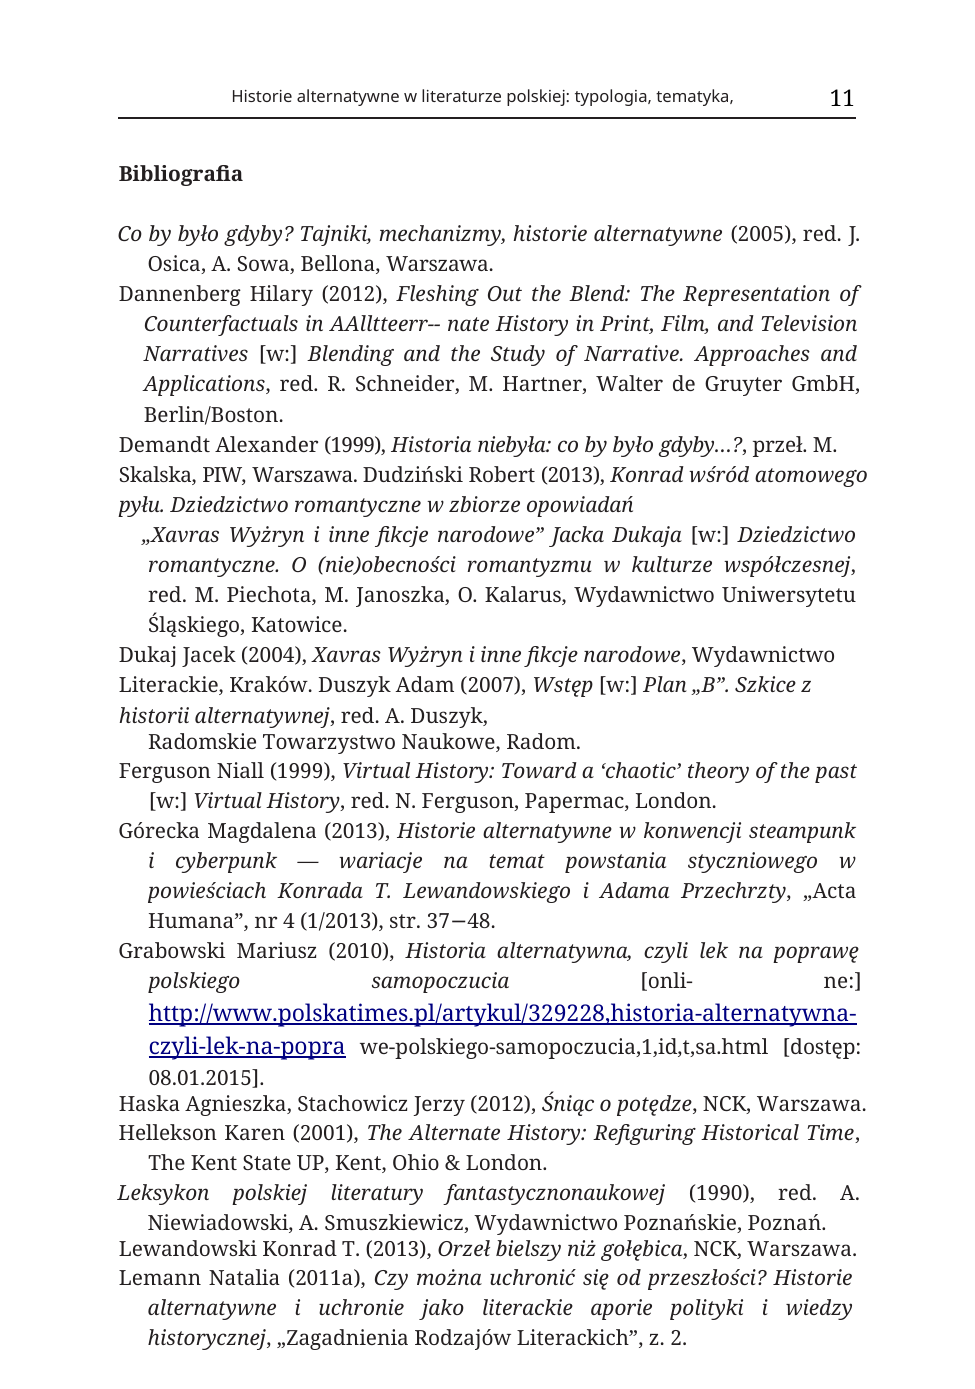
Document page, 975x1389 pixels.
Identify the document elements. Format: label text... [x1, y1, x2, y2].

text „Xavras Wyżryn i inne fikcje narodowe” Jacka Dukaja [w:] Dziedzictwo romantyczne. O (nie)obecności romantyzmu w kulturze współczesnej, red. M. Piechota, M. Janoszka, O. Kalarus, Wydawnictwo Uniwersytetu Śląskiego, Katowice. [142, 520, 856, 639]
text Hellekson Karen (2001), The Alternate History: Refiguring Historical Time, The Kent State UP, Kent, Ohio & London. [118, 1118, 860, 1176]
text Lewandowski Konrad T. (2013), Orzeł bielszy niż gołębica, NCK, Warszawa. [119, 1238, 873, 1262]
text Dukaj Jacek (2004), Xavras Wyżryn i inne fikcje narodowe, Wydawnictwo Literackie, Kraków. Duszyk Adam (2007), Wstęp [w:] Plan „B”. Szkice z historii alternatywnej, red. A. Duszyk, [119, 641, 873, 729]
text Leksykon polskiej literatury fantastycznonaukowej (1990), red. A. Niewiadowski, A. Smuszkiewicz, Wydawnictwo Poznańskie, Poznań. [117, 1178, 860, 1237]
text Lemann Natalia (2011a), Czy można uchronić się od przeszłości? Historie alternatywne i uchronie jako literackie aporie polityki i wiedzy historycznej, „Zagadnienia Rodzajów Literackich”, z. 2. [119, 1263, 855, 1352]
text Ferguson Niall (1999), Virtual History: Toward a ‘chaotic’ theory of the past [w:] Virtual History, red. N. Ferguson, Papermac, London. [118, 756, 860, 814]
text Demandt Alexander (1999), Historia niebyła: co by było gdyby…?, przeł. M. Skalska, PIW, Warszawa. Dudziński Robert (2013), Konrad wśród atomowego pyłu. Dziedzictwo romantyczne w zbiorze opowiadań [119, 430, 873, 518]
text Dannenberg Hilary (2012), Fleshing Out the Blend: The Representation of Counterfactuals in AAlltteerr-- nate History in Print, Film, and Television Narratives [w:] Blending and the Study of Narrative. Approaches and Applications, red. R. Schneider, M. Hartner, Walter de Gruyter GmbH, Berlin/Boston. [119, 279, 860, 428]
text Bibliografia [118, 159, 873, 187]
text Co by było gdyby? Tajniki, mechanizmy, historie alternatywne (2005), red. J. Osica, A. Sowa, Bellona, Warszawa. [117, 219, 860, 278]
text Górecka Magdalena (2013), Historie alternatywne w konwencji steampunk i cyberpunk — wariacje na temat powstania styczniowego w powieściach Konrada T. Lewandowskiego i Adama Przechrzty, „Acta Humana”, nr 4 (1/2013), str. 37−48. [118, 816, 856, 935]
text Grabowski Mariusz (2010), Historia alternatywna, czyli lek na poprawę polskiego samopoczucia [onli- ne:] http://www.polskatimes.pl/artykul/329228,historia-alternatywna-czyli-lek-na-popra we-polskiego-samopoczucia,1,id,t,sa.html [dostęp: 08.01.2015]. [118, 936, 862, 1091]
text Radomskie Towarzystwo Naukowe, Radom. [148, 731, 873, 754]
text Haska Agnieszka, Stachowicz Jerzy (2012), Śniąc o potędze, NCK, Warszawa. [118, 1093, 873, 1116]
